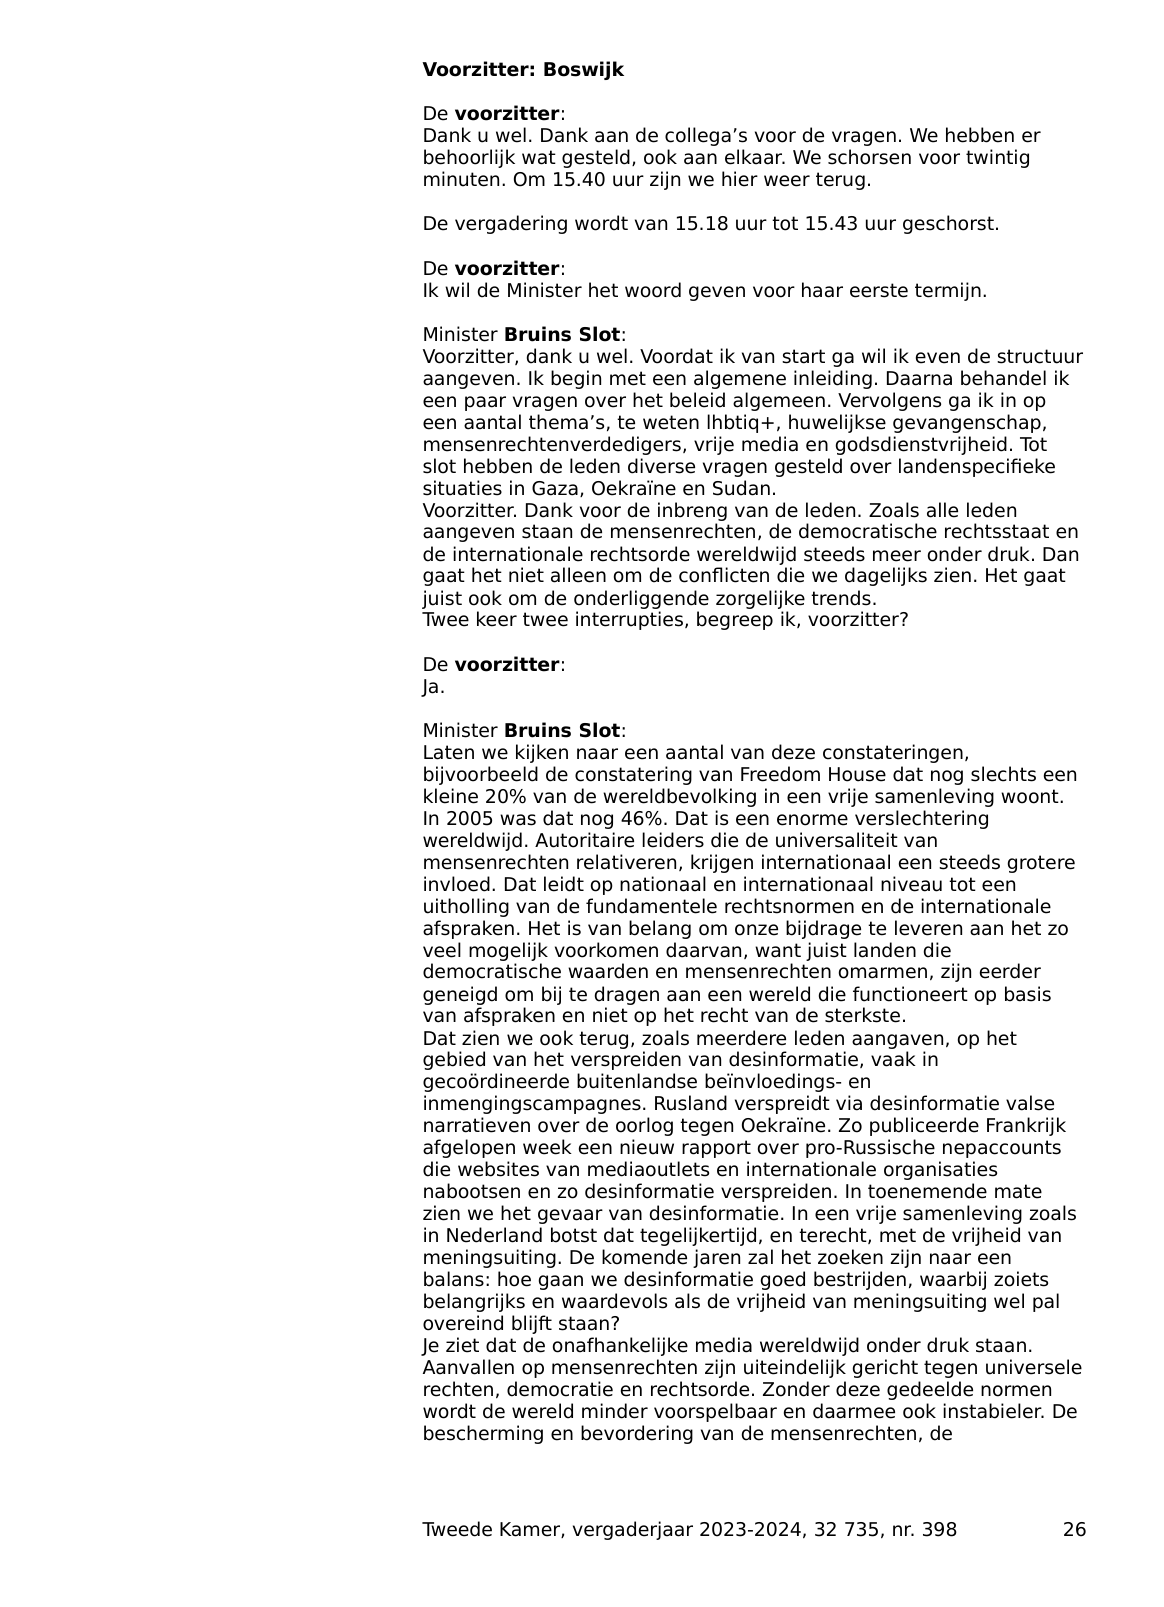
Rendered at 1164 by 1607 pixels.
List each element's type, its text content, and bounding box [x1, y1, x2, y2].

text Minister Bruins Slot: [422, 720, 1087, 742]
text De voorzitter: [422, 103, 1087, 125]
subtitle Voorzitter: Boswijk [422, 59, 1087, 81]
text Je ziet dat de onafhankelijke media wereldwijd onder druk staan. Aanvallen op mensenrechten zijn uiteindelijk gericht tegen universele rechten, democratie en rechtsorde. Zonder deze gedeelde normen wordt de wereld minder voorspelbaar en daarmee ook instabieler. De bescherming en bevordering van de mensenrechten, de [422, 1335, 1087, 1445]
text Voorzitter. Dank voor de inbreng van de leden. Zoals alle leden aangeven staan de mensenrechten, de democratische rechtsstaat en de internationale rechtsorde wereldwijd steeds meer onder druk. Dan gaat het niet alleen om de conflicten die we dagelijks zien. Het gaat juist ook om de onderliggende zorgelijke trends. [422, 499, 1087, 609]
text Dank u wel. Dank aan de collega’s voor de vragen. We hebben er behoorlijk wat gesteld, ook aan elkaar. We schorsen voor twintig minuten. Om 15.40 uur zijn we hier weer terug. [422, 125, 1087, 191]
text Dat zien we ook terug, zoals meerdere leden aangaven, op het gebied van het verspreiden van desinformatie, vaak in gecoördineerde buitenlandse beïnvloedings- en inmengingscampagnes. Rusland verspreidt via desinformatie valse narratieven over de oorlog tegen Oekraïne. Zo publiceerde Frankrijk afgelopen week een nieuw rapport over pro-Russische nepaccounts die websites van mediaoutlets en internationale organisaties nabootsen en zo desinformatie verspreiden. In toenemende mate zien we het gevaar van desinformatie. In een vrije samenleving zoals in Nederland botst dat tegelijkertijd, en terecht, met de vrijheid van meningsuiting. De komende jaren zal het zoeken zijn naar een balans: hoe gaan we desinformatie goed bestrijden, waarbij zoiets belangrijks en waardevols als de vrijheid van meningsuiting wel pal overeind blijft staan? [422, 1027, 1087, 1335]
text Voorzitter, dank u wel. Voordat ik van start ga wil ik even de structuur aangeven. Ik begin met een algemene inleiding. Daarna behandel ik een paar vragen over het beleid algemeen. Vervolgens ga ik in op een aantal thema’s, te weten lhbtiq+, huwelijkse gevangenschap, mensenrechtenverdedigers, vrije media en godsdienstvrijheid. Tot slot hebben de leden diverse vragen gesteld over landenspecifieke situaties in Gaza, Oekraïne en Sudan. [422, 346, 1087, 499]
text Twee keer twee interrupties, begreep ik, voorzitter? [422, 609, 1087, 631]
text De voorzitter: [422, 257, 1087, 279]
text Minister Bruins Slot: [422, 324, 1087, 346]
text Ik wil de Minister het woord geven voor haar eerste termijn. [422, 279, 1087, 301]
text De vergadering wordt van 15.18 uur tot 15.43 uur geschorst. [422, 213, 1087, 235]
text Laten we kijken naar een aantal van deze constateringen, bijvoorbeeld de constatering van Freedom House dat nog slechts een kleine 20% van de wereldbevolking in een vrije samenleving woont. In 2005 was dat nog 46%. Dat is een enorme verslechtering wereldwijd. Autoritaire leiders die de universaliteit van mensenrechten relativeren, krijgen internationaal een steeds grotere invloed. Dat leidt op nationaal en internationaal niveau tot een uitholling van de fundamentele rechtsnormen en de internationale afspraken. Het is van belang om onze bijdrage te leveren aan het zo veel mogelijk voorkomen daarvan, want juist landen die democratische waarden en mensenrechten omarmen, zijn eerder geneigd om bij te dragen aan een wereld die functioneert op basis van afspraken en niet op het recht van de sterkste. [422, 742, 1087, 1027]
text De voorzitter: [422, 653, 1087, 676]
text Ja. [422, 676, 1087, 697]
